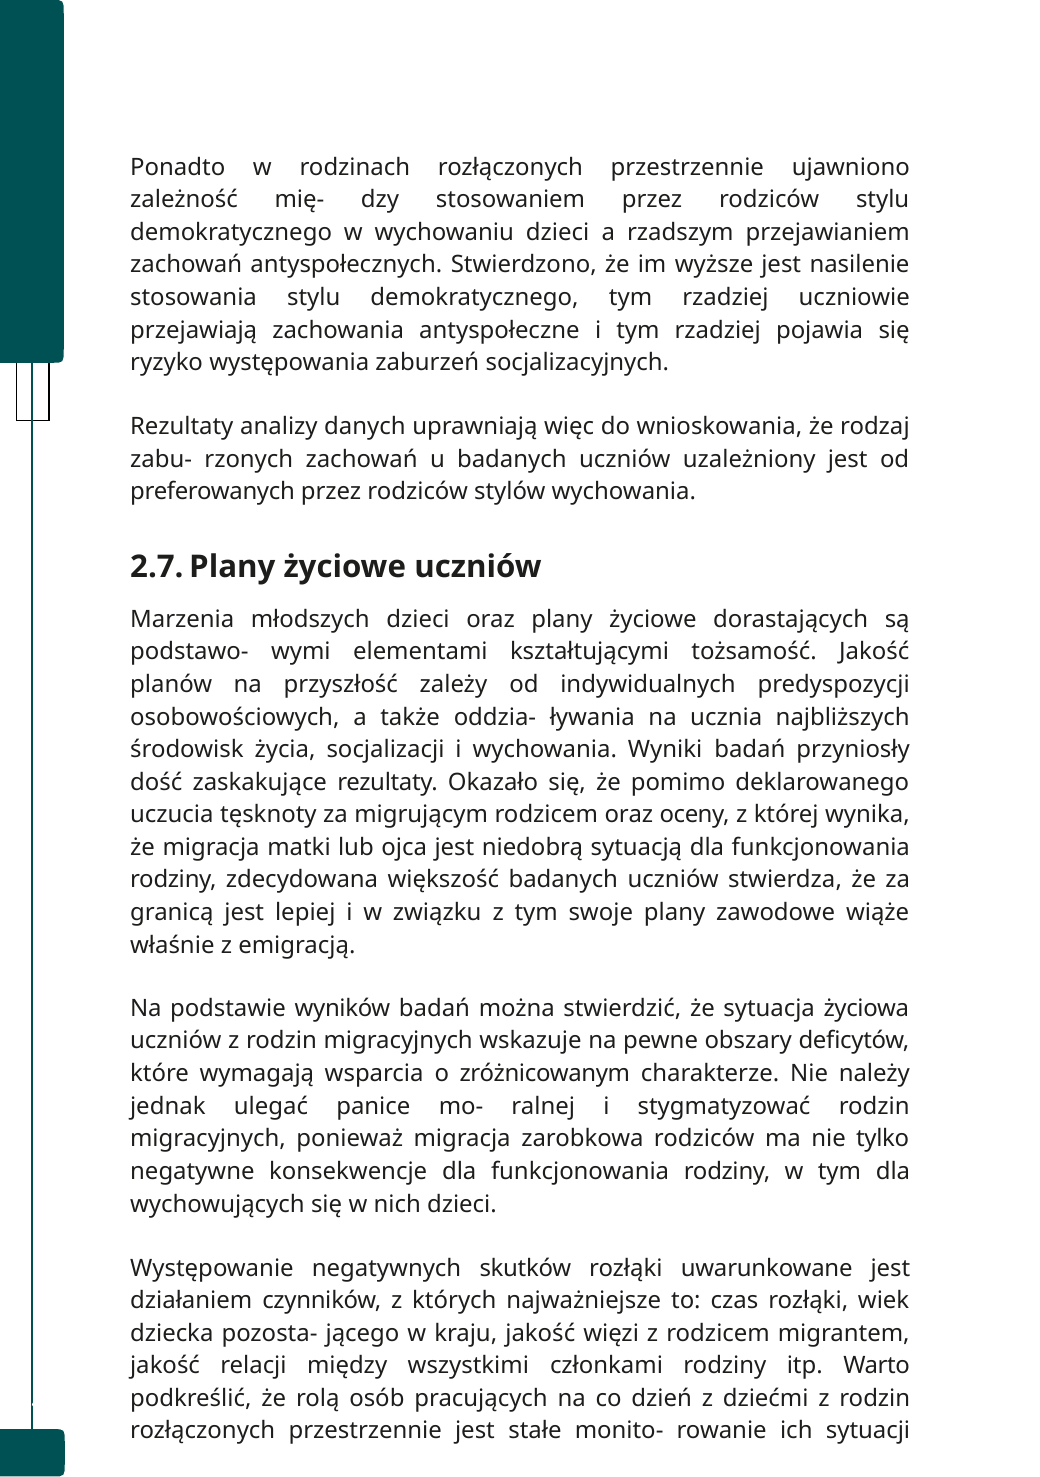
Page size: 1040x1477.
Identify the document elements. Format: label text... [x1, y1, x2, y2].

text Występowanie negatywnych skutków rozłąki uwarunkowane jest działaniem czynników, z których najważniejsze to: czas rozłąki, wiek dziecka pozosta- jącego w kraju, jakość więzi z rodzicem migrantem, jakość relacji między wszystkimi członkami rodziny itp. Warto podkreślić, że rolą osób pracujących na co dzień z dziećmi z rodzin rozłączonych przestrzennie jest stałe monito- rowanie ich sytuacji [130, 1250, 910, 1446]
text SERIA PROFILAKTYKA [33, 363, 48, 419]
text Marzenia młodszych dzieci oraz plany życiowe dorastających są podstawo- wymi elementami kształtującymi tożsamość. Jakość planów na przyszłość zależy od indywidualnych predyspozycji osobowościowych, a także oddzia- ływania na ucznia najbliższych środowisk życia, socjalizacji i wychowania. Wyniki badań przyniosły dość zaskakujące rezultaty. Okazało się, że pomimo deklarowanego uczucia tęsknoty za migrującym rodzicem oraz oceny, z której wynika, że migracja matki lub ojca jest niedobrą sytuacją dla funkcjonowania rodziny, zdecydowana większość badanych uczniów stwierdza, że za granicą jest lepiej i w związku z tym swoje plany zawodowe wiąże właśnie z emigracją. [130, 601, 910, 960]
text Na podstawie wyników badań można stwierdzić, że sytuacja życiowa uczniów z rodzin migracyjnych wskazuje na pewne obszary deficytów, które wymagają wsparcia o zróżnicowanym charakterze. Nie należy jednak ulegać panice mo- ralnej i stygmatyzować rodzin migracyjnych, ponieważ migracja zarobkowa rodziców ma nie tylko negatywne konsekwencje dla funkcjonowania rodziny, w tym dla wychowujących się w nich dzieci. [130, 991, 910, 1219]
text SERIA PROFILAKTYKA [19, 363, 31, 419]
list Plany życiowe uczniów [130, 543, 1039, 586]
text Ponadto w rodzinach rozłączonych przestrzennie ujawniono zależność mię- dzy stosowaniem przez rodziców stylu demokratycznego w wychowaniu dzieci a rzadszym przejawianiem zachowań antyspołecznych. Stwierdzono, że im wyższe jest nasilenie stosowania stylu demokratycznego, tym rzadziej uczniowie przejawiają zachowania antyspołeczne i tym rzadziej pojawia się ryzyko występowania zaburzeń socjalizacyjnych. [130, 149, 910, 378]
text Rezultaty analizy danych uprawniają więc do wnioskowania, że rodzaj zabu- rzonych zachowań u badanych uczniów uzależniony jest od preferowanych przez rodziców stylów wychowania. [130, 409, 910, 507]
